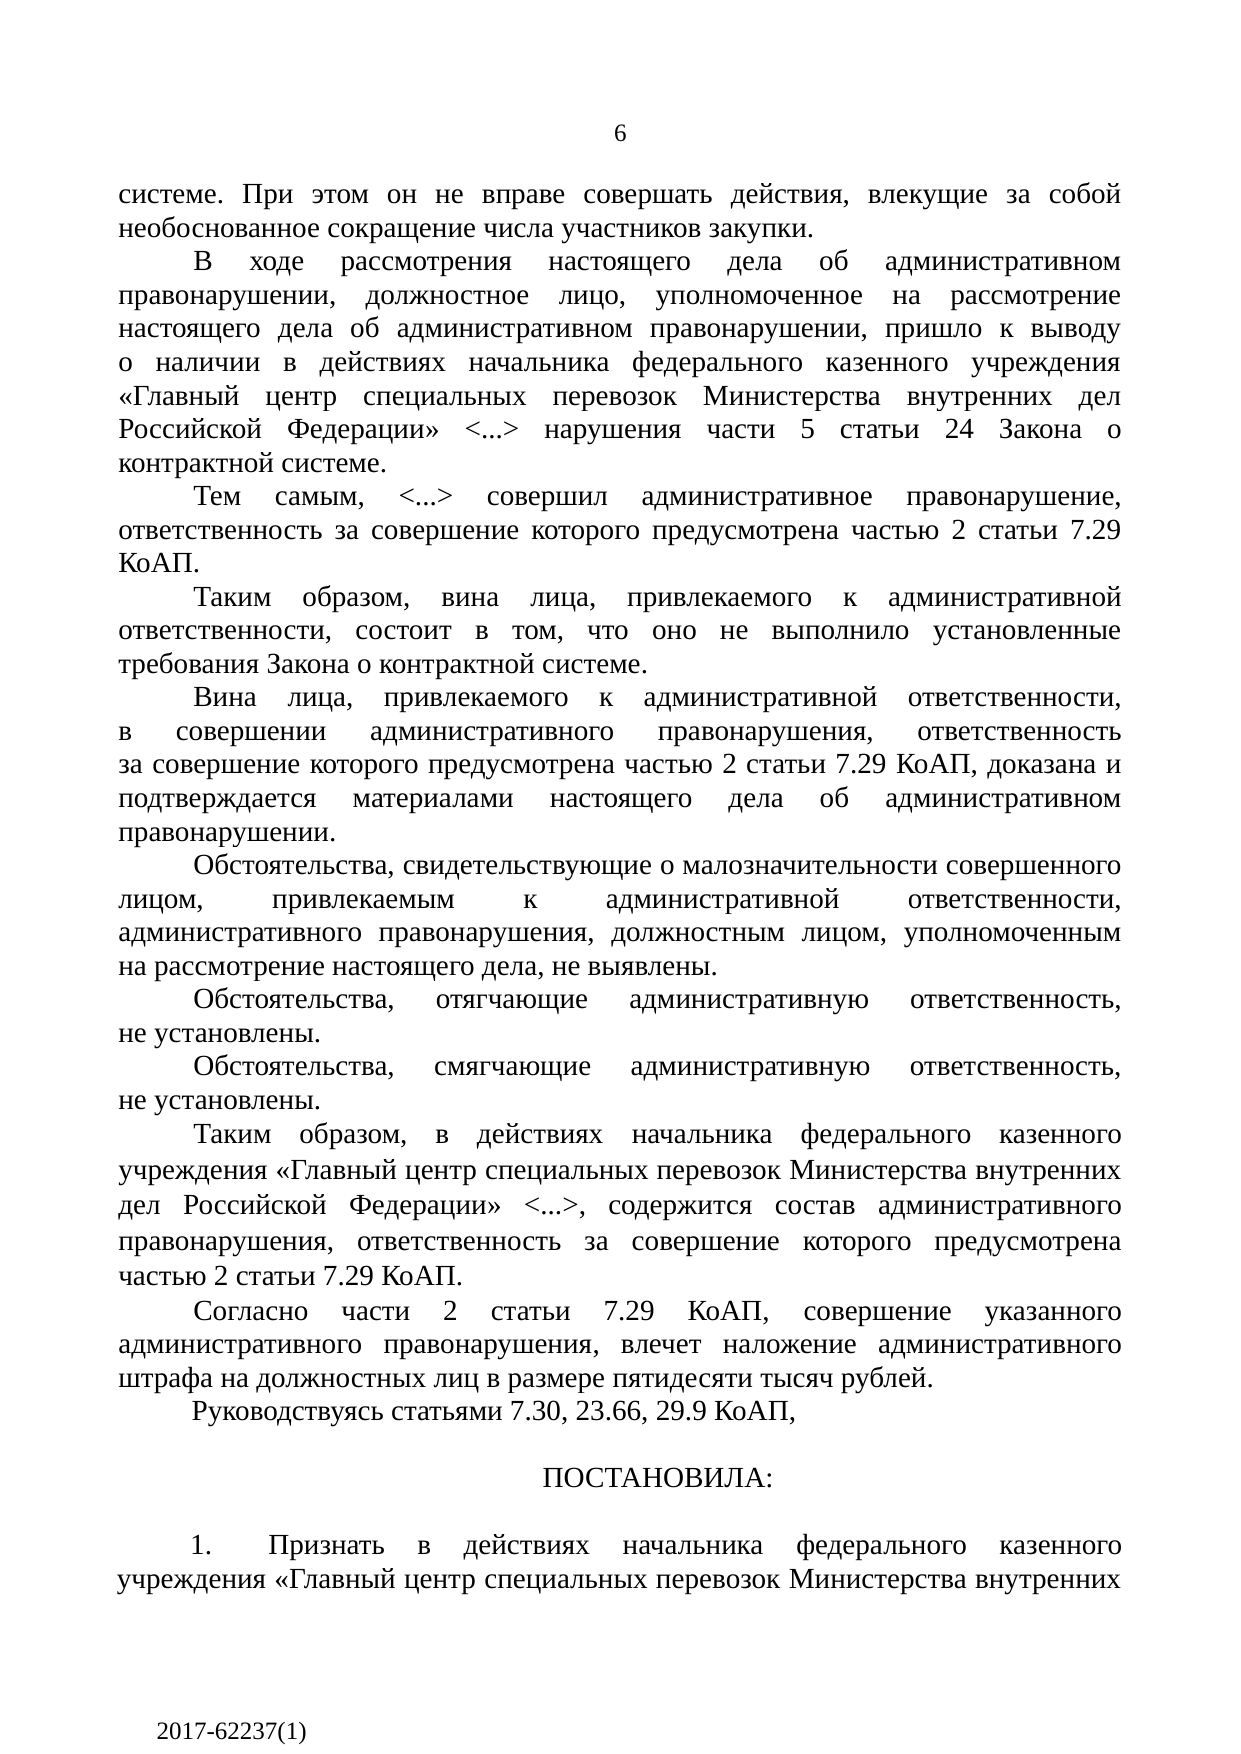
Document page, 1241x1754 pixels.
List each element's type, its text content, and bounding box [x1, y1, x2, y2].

text ПОСТАНОВИЛА: [118, 1460, 1122, 1494]
list Признать в действиях начальника федерального казенного учреждения «Главный центр специальных перевозок Министерства внутренних [117, 1527, 1122, 1594]
text Обстоятельства, отягчающие административную ответственность, не установлены. [118, 981, 1122, 1048]
text Обстоятельства, смягчающие административную ответственность, не установлены. [118, 1048, 1122, 1116]
text Таким образом, в действиях начальника федерального казенного учреждения «Главный центр специальных перевозок Министерства внутренних дел Российской Федерации» <...>, содержится состав административного правонарушения, ответственность за совершение которого предусмотрена частью 2 статьи 7.29 КоАП. [118, 1116, 1122, 1293]
text Тем самым, <...> совершил административное правонарушение, ответственность за совершение которого предусмотрена частью 2 статьи 7.29 КоАП. [118, 478, 1122, 579]
text системе. При этом он не вправе совершать действия, влекущие за собой необоснованное сокращение числа участников закупки. [118, 176, 1122, 243]
text В ходе рассмотрения настоящего дела об административном правонарушении, должностное лицо, уполномоченное на рассмотрение настоящего дела об административном правонарушении, пришло к выводу о наличии в действиях начальника федерального казенного учреждения «Главный центр специальных перевозок Министерства внутренних дел Российской Федерации» <...> нарушения части 5 статьи 24 Закона о контрактной системе. [118, 243, 1122, 478]
text Руководствуясь статьями 7.30, 23.66, 29.9 КоАП, [118, 1393, 1122, 1427]
text Вина лица, привлекаемого к административной ответственности, в совершении административного правонарушения, ответственность за совершение которого предусмотрена частью 2 статьи 7.29 КоАП, доказана и подтверждается материалами настоящего дела об административном правонарушении. [118, 679, 1122, 847]
text Обстоятельства, свидетельствующие о малозначительности совершенного лицом, привлекаемым к административной ответственности, административного правонарушения, должностным лицом, уполномоченным на рассмотрение настоящего дела, не выявлены. [118, 847, 1122, 981]
text Согласно части 2 статьи 7.29 КоАП, совершение указанного административного правонарушения, влечет наложение административного штрафа на должностных лиц в размере пятидесяти тысяч рублей. [118, 1293, 1122, 1393]
text Таким образом, вина лица, привлекаемого к административной ответственности, состоит в том, что оно не выполнило установленные требования Закона о контрактной системе. [118, 579, 1122, 679]
